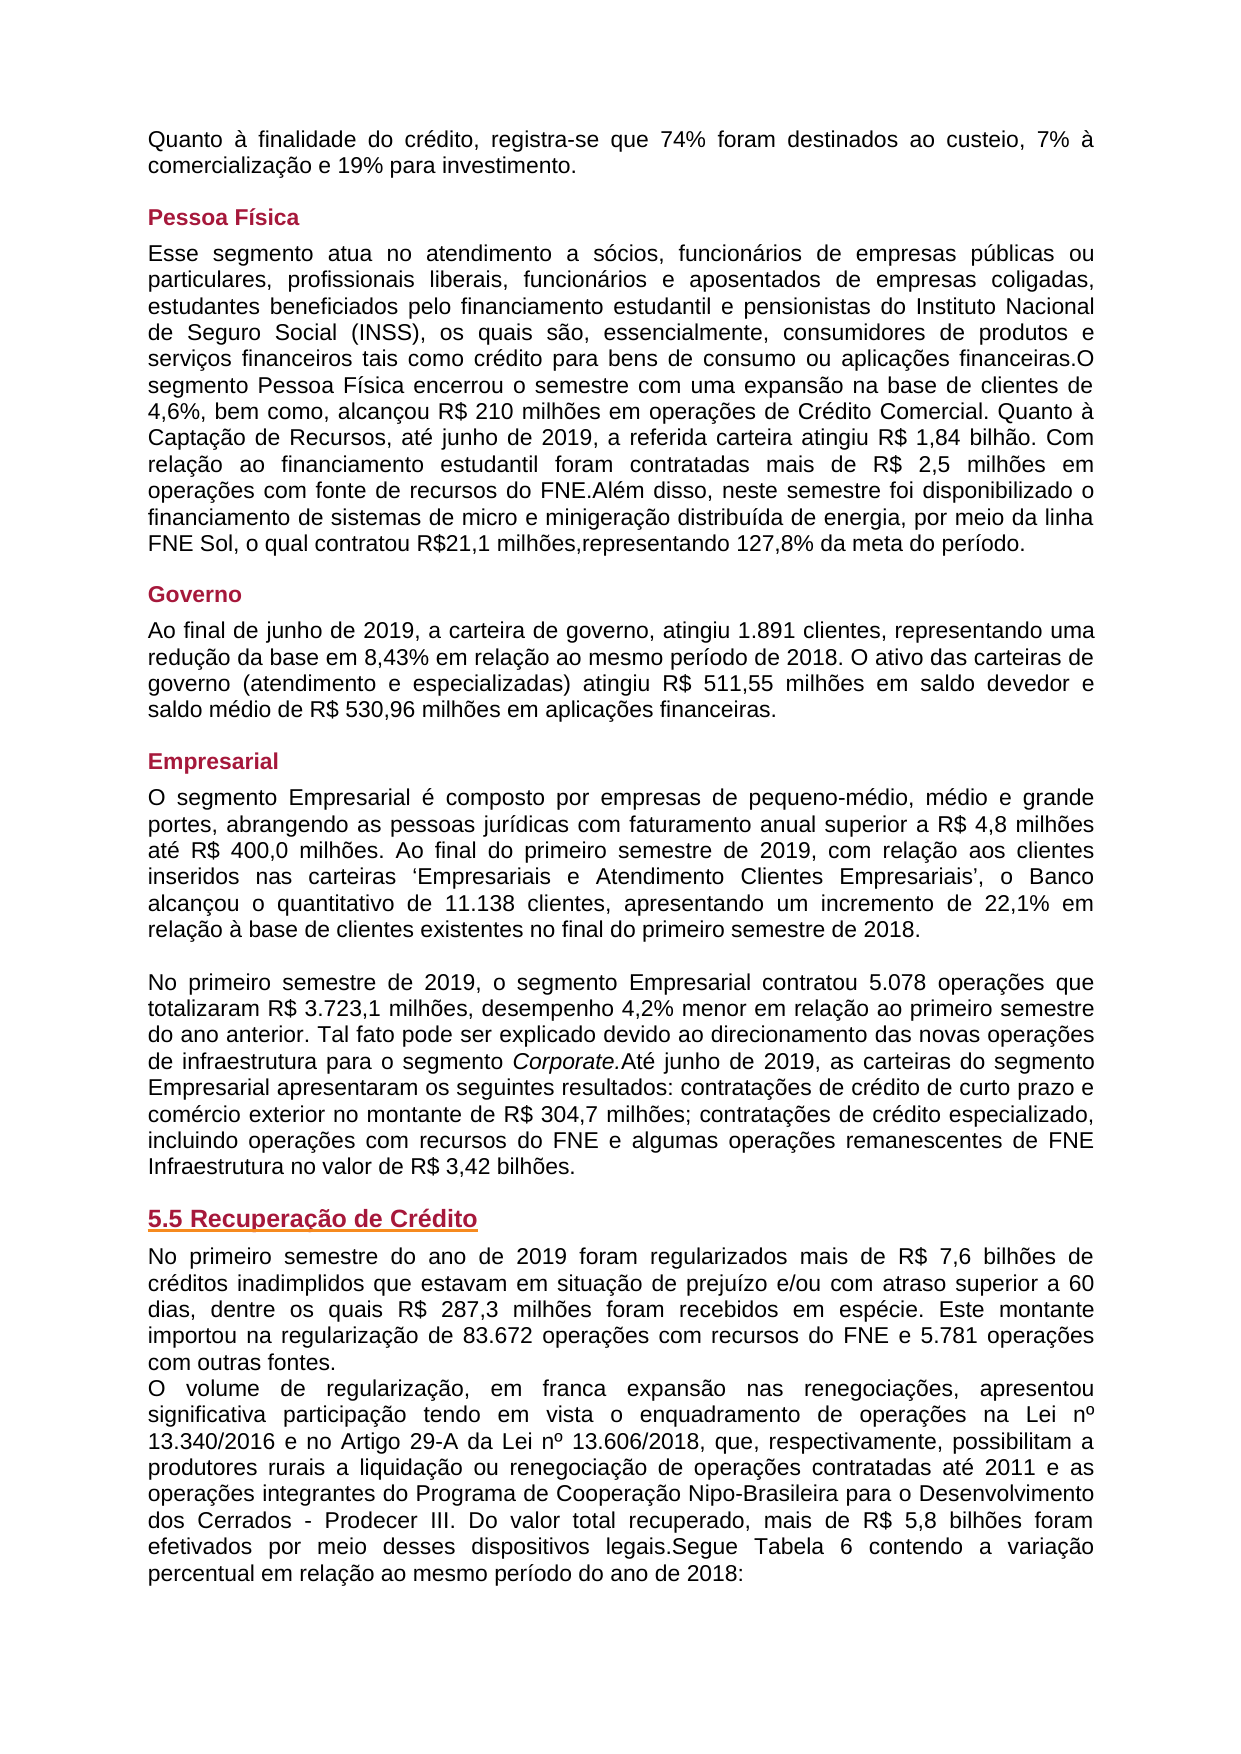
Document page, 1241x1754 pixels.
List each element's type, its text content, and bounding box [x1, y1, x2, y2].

text O segmento Empresarial é composto por empresas de pequeno-médio, médio e grande portes, abrangendo as pessoas jurídicas com faturamento anual superior a R$ 4,8 milhões até R$ 400,0 milhões. Ao final do primeiro semestre de 2019, com relação aos clientes inseridos nas carteiras ‘Empresariais e Atendimento Clientes Empresariais’, o Banco alcançou o quantitativo de 11.138 clientes, apresentando um incremento de 22,1% em relação à base de clientes existentes no final do primeiro semestre de 2018. [148, 784, 1095, 942]
text Governo [148, 581, 1180, 607]
text Empresarial [148, 748, 1180, 774]
text Quanto à finalidade do crédito, registra-se que 74% foram destinados ao custeio, 7% à comercialização e 19% para investimento. [148, 126, 1095, 179]
text Ao final de junho de 2019, a carteira de governo, atingiu 1.891 clientes, representando uma redução da base em 8,43% em relação ao mesmo período de 2018. O ativo das carteiras de governo (atendimento e especializadas) atingiu R$ 511,55 milhões em saldo devedor e saldo médio de R$ 530,96 milhões em aplicações financeiras. [148, 617, 1095, 723]
text No primeiro semestre de 2019, o segmento Empresarial contratou 5.078 operações que totalizaram R$ 3.723,1 milhões, desempenho 4,2% menor em relação ao primeiro semestre do ano anterior. Tal fato pode ser explicado devido ao direcionamento das novas operações de infraestrutura para o segmento Corporate.Até junho de 2019, as carteiras do segmento Empresarial apresentaram os seguintes resultados: contratações de crédito de curto prazo e comércio exterior no montante de R$ 304,7 milhões; contratações de crédito especializado, incluindo operações com recursos do FNE e algumas operações remanescentes de FNE Infraestrutura no valor de R$ 3,42 bilhões. [148, 969, 1095, 1179]
list Recuperação de Crédito [148, 1204, 1180, 1233]
text O volume de regularização, em franca expansão nas renegociações, apresentou significativa participação tendo em vista o enquadramento de operações na Lei nº 13.340/2016 e no Artigo 29-A da Lei nº 13.606/2018, que, respectivamente, possibilitam a produtores rurais a liquidação ou renegociação de operações contratadas até 2011 e as operações integrantes do Programa de Cooperação Nipo-Brasileira para o Desenvolvimento dos Cerrados - Prodecer III. Do valor total recuperado, mais de R$ 5,8 bilhões foram efetivados por meio desses dispositivos legais.Segue Tabela 6 contendo a variação percentual em relação ao mesmo período do ano de 2018: [148, 1375, 1095, 1586]
text Pessoa Física [148, 203, 1180, 230]
text Esse segmento atua no atendimento a sócios, funcionários de empresas públicas ou particulares, profissionais liberais, funcionários e aposentados de empresas coligadas, estudantes beneficiados pelo financiamento estudantil e pensionistas do Instituto Nacional de Seguro Social (INSS), os quais são, essencialmente, consumidores de produtos e serviços financeiros tais como crédito para bens de consumo ou aplicações financeiras.O segmento Pessoa Física encerrou o semestre com uma expansão na base de clientes de 4,6%, bem como, alcançou R$ 210 milhões em operações de Crédito Comercial. Quanto à Captação de Recursos, até junho de 2019, a referida carteira atingiu R$ 1,84 bilhão. Com relação ao financiamento estudantil foram contratadas mais de R$ 2,5 milhões em operações com fonte de recursos do FNE.Além disso, neste semestre foi disponibilizado o financiamento de sistemas de micro e minigeração distribuída de energia, por meio da linha FNE Sol, o qual contratou R$21,1 milhões,representando 127,8% da meta do período. [148, 240, 1095, 556]
text No primeiro semestre do ano de 2019 foram regularizados mais de R$ 7,6 bilhões de créditos inadimplidos que estavam em situação de prejuízo e/ou com atraso superior a 60 dias, dentre os quais R$ 287,3 milhões foram recebidos em espécie. Este montante importou na regularização de 83.672 operações com recursos do FNE e 5.781 operações com outras fontes. [148, 1243, 1095, 1375]
